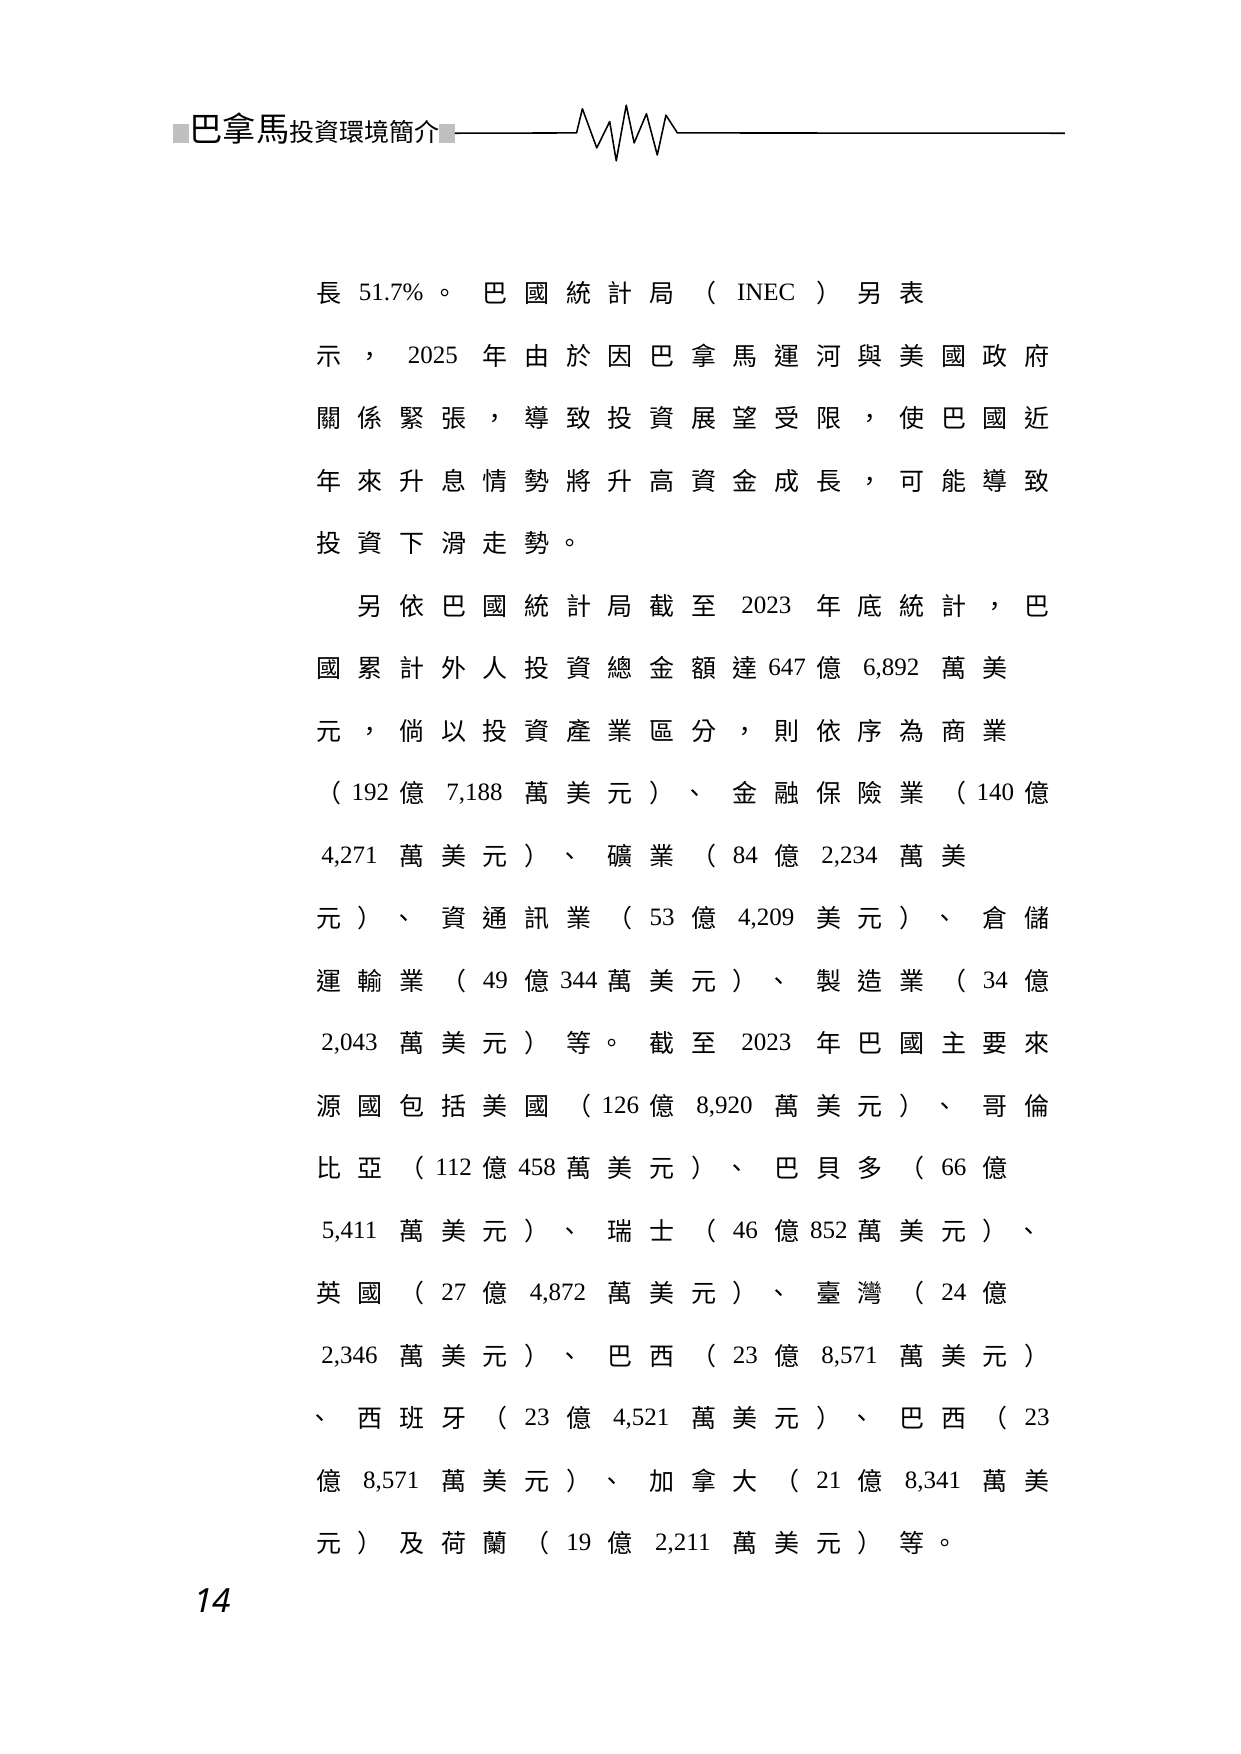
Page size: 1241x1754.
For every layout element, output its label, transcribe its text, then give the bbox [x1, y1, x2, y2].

text 長51.7%。巴國統計局（INEC）另表示，2025年由於因巴拿馬運河與美國政府關係緊張，導致投資展望受限，使巴國近年來升息情勢將升高資金成長，可能導致投資下滑走勢。 [281, 250, 1058, 563]
text 另依巴國統計局截至2023年底統計，巴國累計外人投資總金額達647億6,892萬美元，倘以投資產業區分，則依序為商業（192億7,188萬美元）、金融保險業（140億4,271萬美元）、礦業（84億2,234萬美元）、資通訊業（53億4,209美元）、倉儲運輸業（49億344萬美元）、製造業（34億2,043萬美元）等。截至2023年巴國主要來源國包括美國（126億8,920萬美元）、哥倫比亞（112億458萬美元）、巴貝多（66億5,411萬美元）、瑞士（46億852萬美元）、英國（27億4,872萬美元）、臺灣（24億2,346萬美元）、巴西（23億8,571萬美元） 、西班牙（23億4,521萬美元）、巴西（23億8,571萬美元）、加拿大（21億8,341萬美元）及荷蘭（19億2,211萬美元）等。 [281, 563, 1058, 1563]
